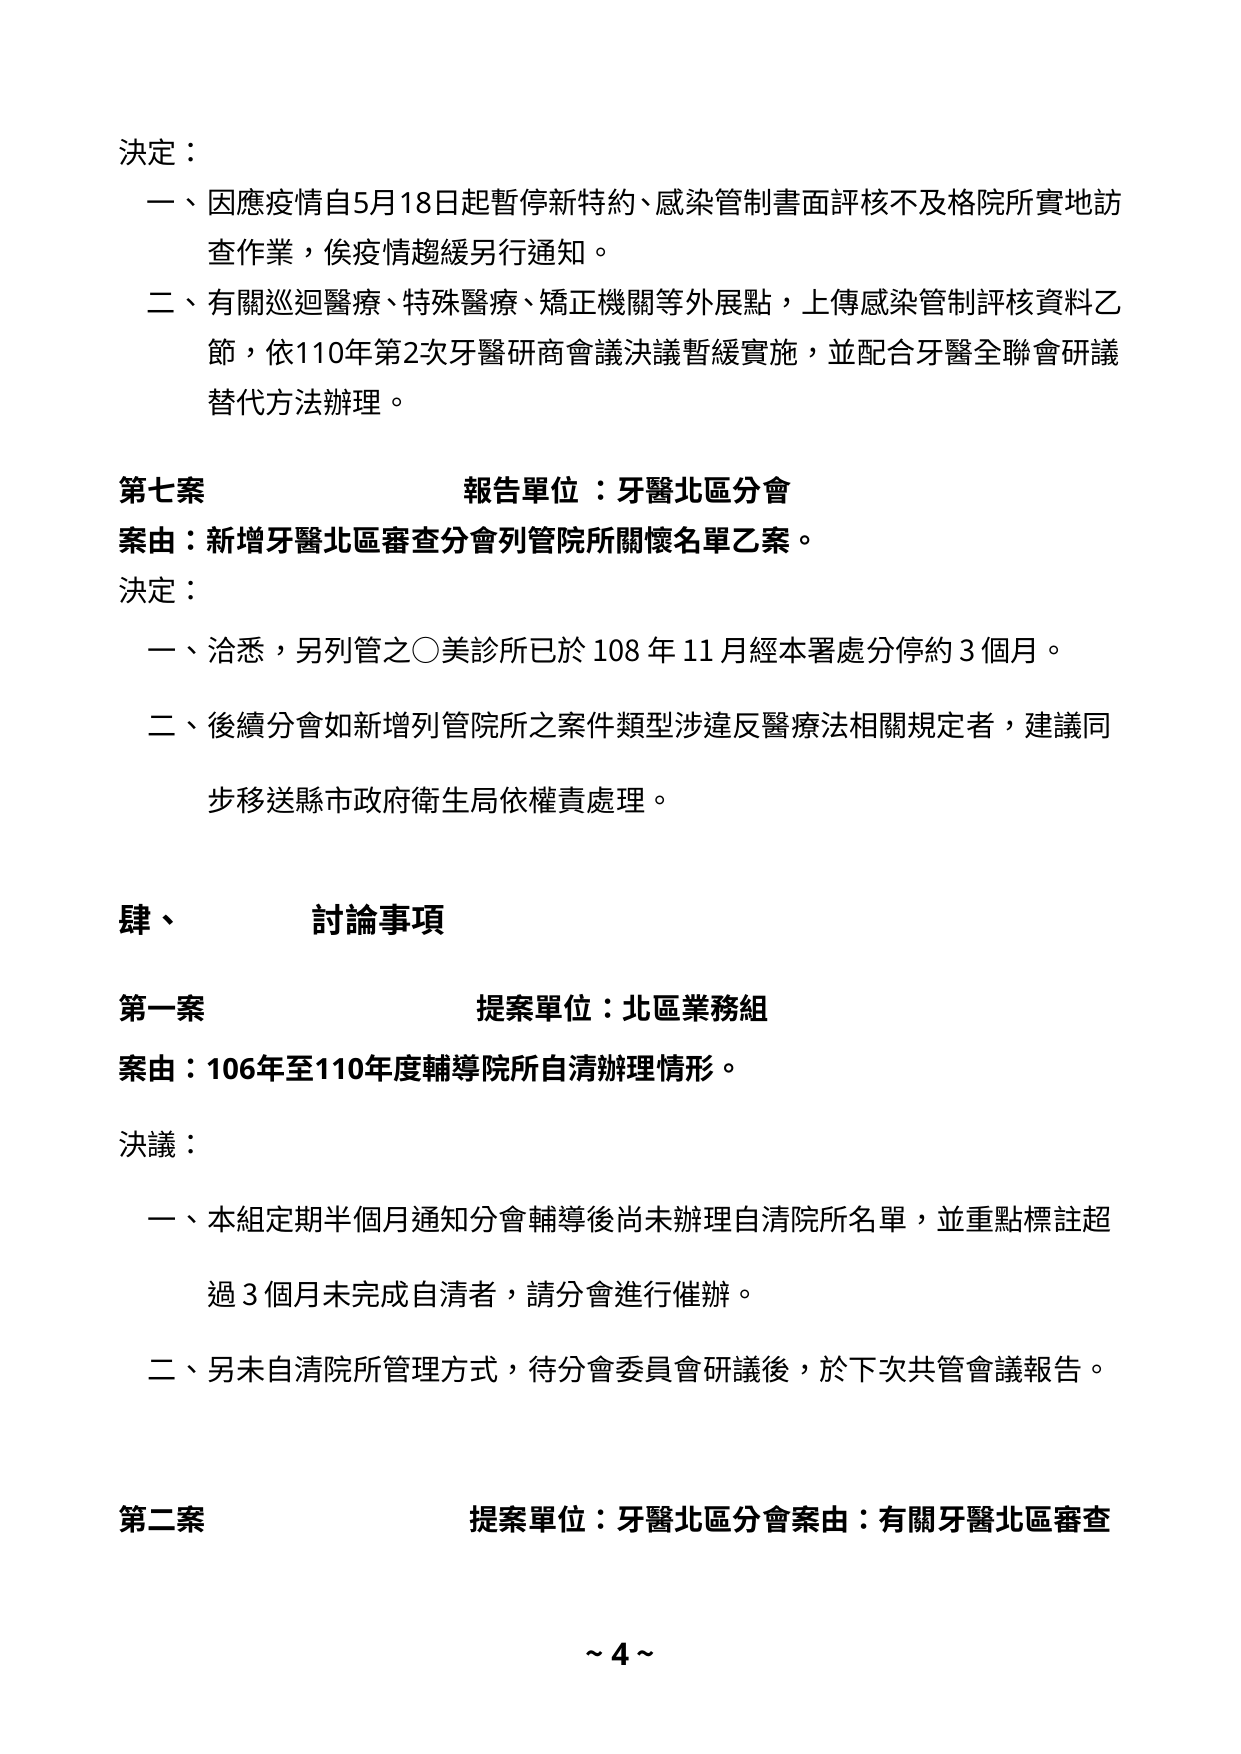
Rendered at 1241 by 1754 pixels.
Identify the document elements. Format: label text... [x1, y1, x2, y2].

list 洽悉，另列管之○美診所已於108年11月經本署處分停約3個月。 [148, 611, 1122, 686]
list 另未自清院所管理方式，待分會委員會研議後，於下次共管會議報告。 [148, 1330, 1122, 1405]
list 有關巡迴醫療、特殊醫療、矯正機關等外展點，上傳感染管制評核資料乙節，依110年第2次牙醫研商會議決議暫緩實施，並配合牙醫全聯會研議替代方法辦理。 [147, 273, 1122, 423]
text 決議： [118, 1105, 1122, 1180]
text 決定： [118, 561, 1122, 611]
text 第七案 報告單位 ：牙醫北區分會 [118, 461, 1122, 511]
text 案由： 新增牙醫北區審查分會列管院所關懷名單乙案。 [118, 511, 1122, 561]
list 後續分會如新增列管院所之案件類型涉違反醫療法相關規定者，建議同步移送縣市政府衛生局依權責處理。 [148, 686, 1122, 836]
list 本組定期半個月通知分會輔導後尚未辦理自清院所名單，並重點標註超過3個月未完成自清者，請分會進行催辦。 [148, 1180, 1122, 1330]
text 案由：106年至110年度輔導院所自清辦理情形。 [118, 1030, 1122, 1105]
list 因應疫情自5月18日起暫停新特約、感染管制書面評核不及格院所實地訪查作業，俟疫情趨緩另行通知。 [147, 173, 1122, 273]
text 第一案 提案單位：北區業務組 [118, 980, 1122, 1030]
text 決定： [118, 123, 1122, 173]
text 第二案 提案單位：牙醫北區分會案由：有關牙醫北區審查 [118, 1480, 1122, 1555]
list 討論事項 [118, 892, 1122, 942]
